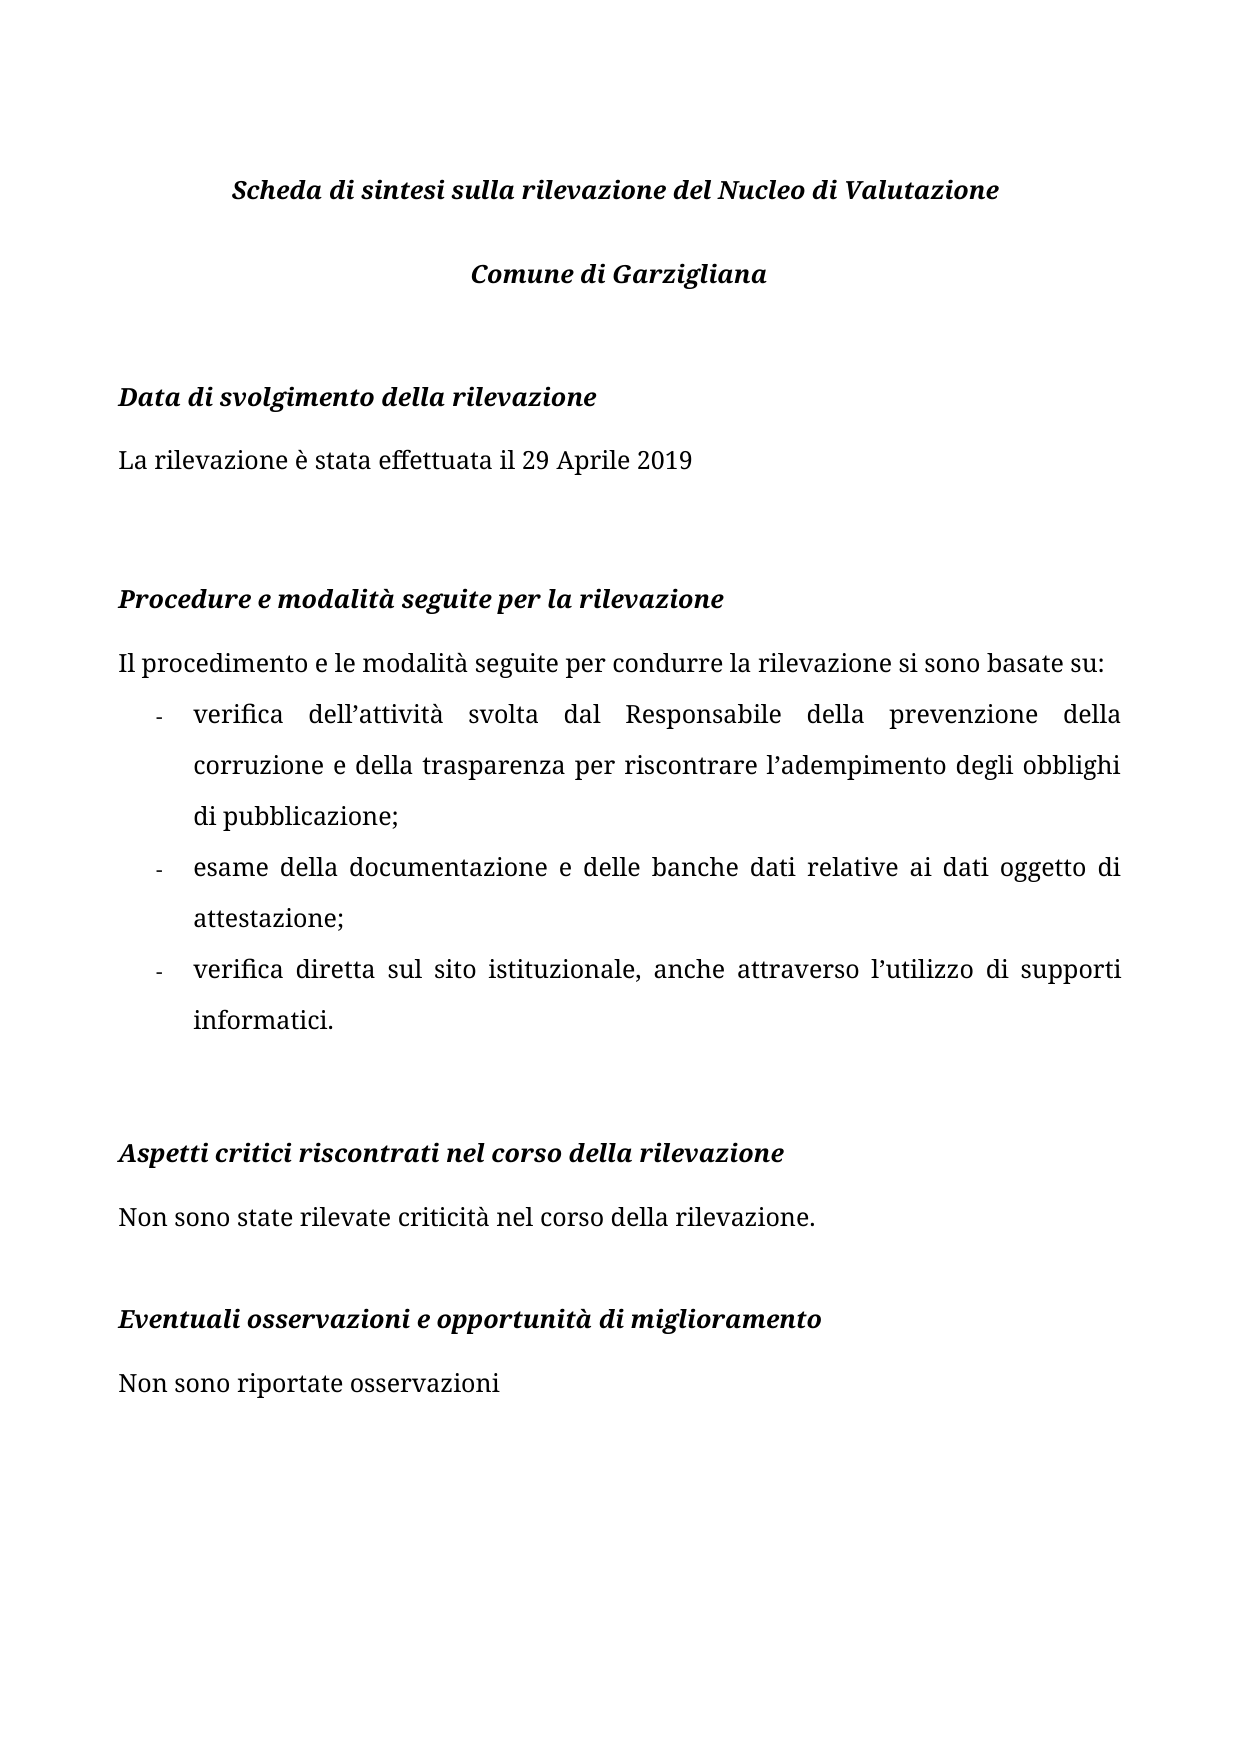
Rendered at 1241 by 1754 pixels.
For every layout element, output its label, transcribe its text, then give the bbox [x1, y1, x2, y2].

text Eventuali osservazioni e opportunità di miglioramento [118, 1302, 1122, 1336]
text Aspetti critici riscontrati nel corso della rilevazione [118, 1136, 1122, 1170]
text Non sono state rilevate criticità nel corso della rilevazione. [118, 1199, 1122, 1234]
list verifica diretta sul sito istituzionale, anche attraverso l’utilizzo di supporti informatici. [156, 951, 1122, 1037]
text Il procedimento e le modalità seguite per condurre la rilevazione si sono basate su: [118, 645, 1122, 679]
text Non sono riportate osservazioni [118, 1365, 1122, 1399]
text Comune di Garzigliana [118, 257, 1122, 291]
text Procedure e modalità seguite per la rilevazione [118, 582, 1122, 616]
text Scheda di sintesi sulla rilevazione del Nucleo di Valutazione [118, 173, 1122, 207]
list esame della documentazione e delle banche dati relative ai dati oggetto di attestazione; [156, 849, 1122, 934]
text La rilevazione è stata effettuata il 29 Aprile 2019 [118, 443, 1122, 477]
text Data di svolgimento della rilevazione [118, 379, 1122, 413]
list verifica dell’attività svolta dal Responsabile della prevenzione della corruzione e della trasparenza per riscontrare l’adempimento degli obblighi di pubblicazione; [156, 696, 1122, 832]
